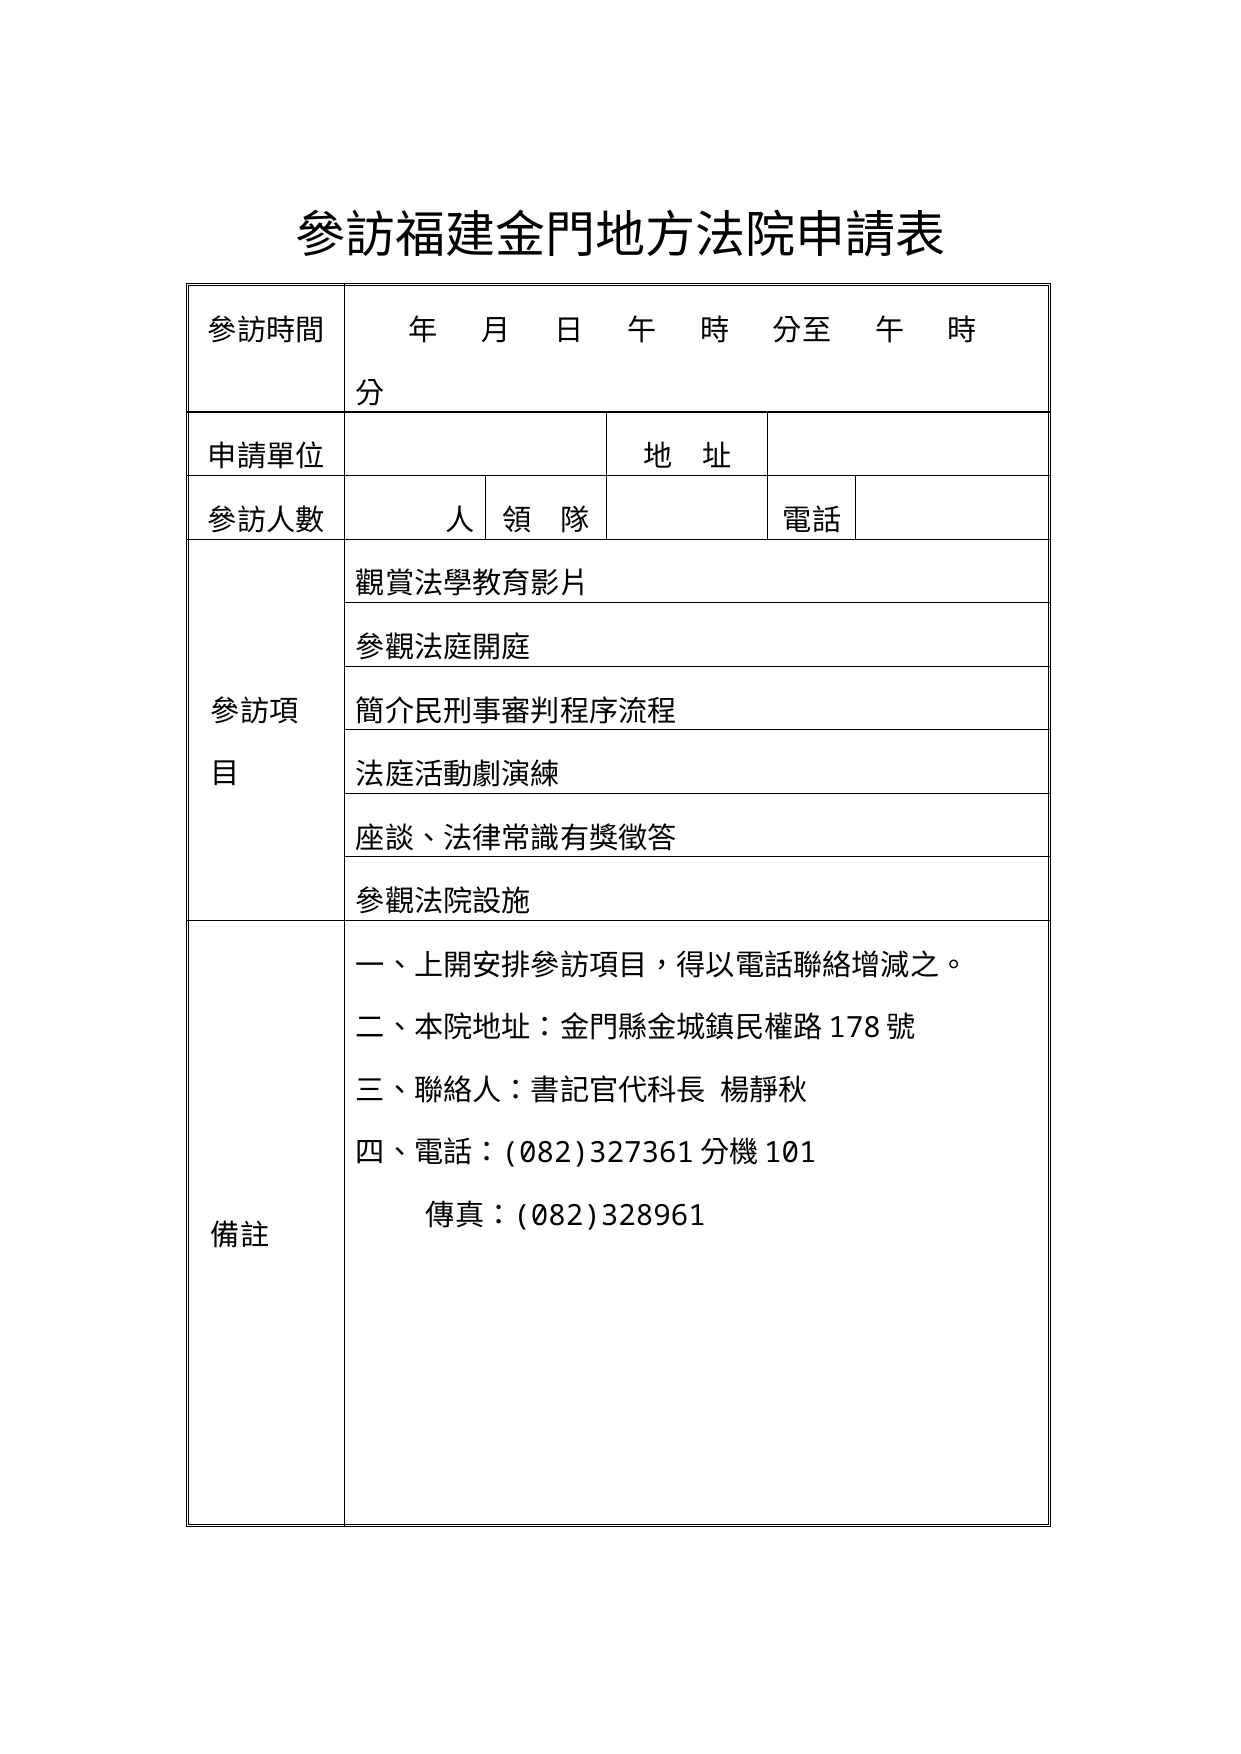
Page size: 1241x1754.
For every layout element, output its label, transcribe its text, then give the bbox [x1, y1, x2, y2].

table_header 年 月 日 午 時 分至 午 時 分 [345, 286, 1048, 411]
table_cell 觀賞法學教育影片 [345, 540, 1048, 602]
table_header 參訪時間 [189, 286, 344, 411]
table_cell 簡介民刑事審判程序流程 [345, 667, 1048, 729]
table_cell 參訪人數 [189, 476, 344, 538]
table_cell 參訪項目 [189, 540, 344, 920]
text 參訪福建金門地方法院申請表 [187, 158, 1053, 283]
table_cell [345, 413, 606, 475]
table_cell 電話 [768, 476, 855, 538]
table_cell 座談、法律常識有獎徵答 [345, 794, 1048, 856]
table_cell [768, 413, 1048, 475]
table_cell 參觀法庭開庭 [345, 603, 1048, 666]
table_cell [856, 476, 1048, 538]
table_cell 備註 [189, 921, 344, 1523]
table_cell 參觀法院設施 [345, 857, 1048, 920]
table_cell 人 [345, 476, 485, 538]
table_cell 一、上開安排參訪項目，得以電話聯絡增減之。 二、本院地址：金門縣金城鎮民權路178號 三、聯絡人：書記官代科長 楊靜秋 四、電話：(082)327361分機101 傳真：(082)328961 [345, 921, 1048, 1523]
table_cell [607, 476, 767, 538]
table_cell 領 隊 [486, 476, 606, 538]
table_cell 法庭活動劇演練 [345, 730, 1048, 793]
table_cell 地 址 [607, 413, 767, 475]
table_cell 申請單位 [189, 413, 344, 475]
